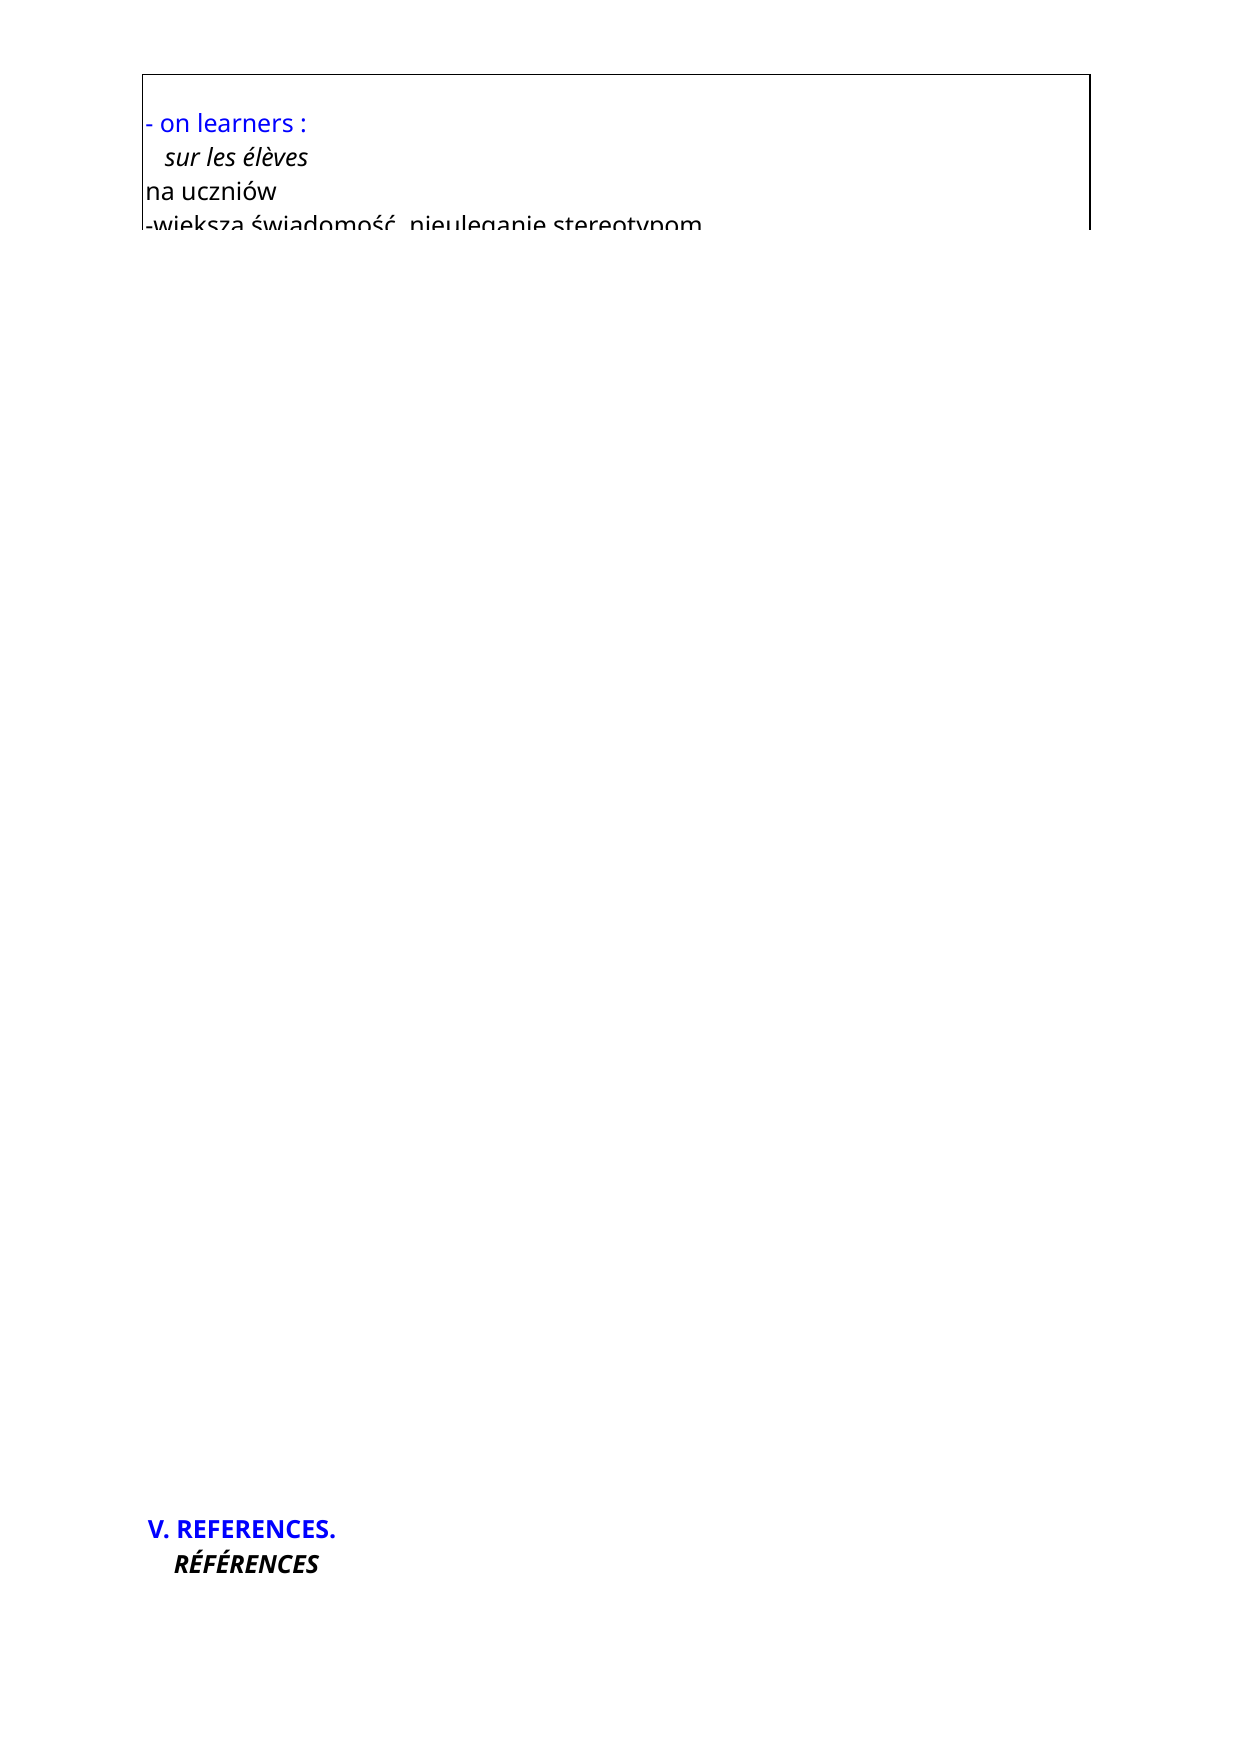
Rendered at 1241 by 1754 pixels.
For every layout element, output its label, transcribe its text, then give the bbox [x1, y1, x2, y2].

text V. REFERENCES. [148, 1512, 1093, 1546]
text na uczniów [143, 171, 1089, 205]
text RÉFÉRENCES [148, 1546, 1093, 1580]
text -większa świadomość, nieuleganie stereotypom [143, 205, 1089, 229]
text - on learners : [143, 102, 1089, 137]
text sur les élèves [143, 137, 1089, 171]
